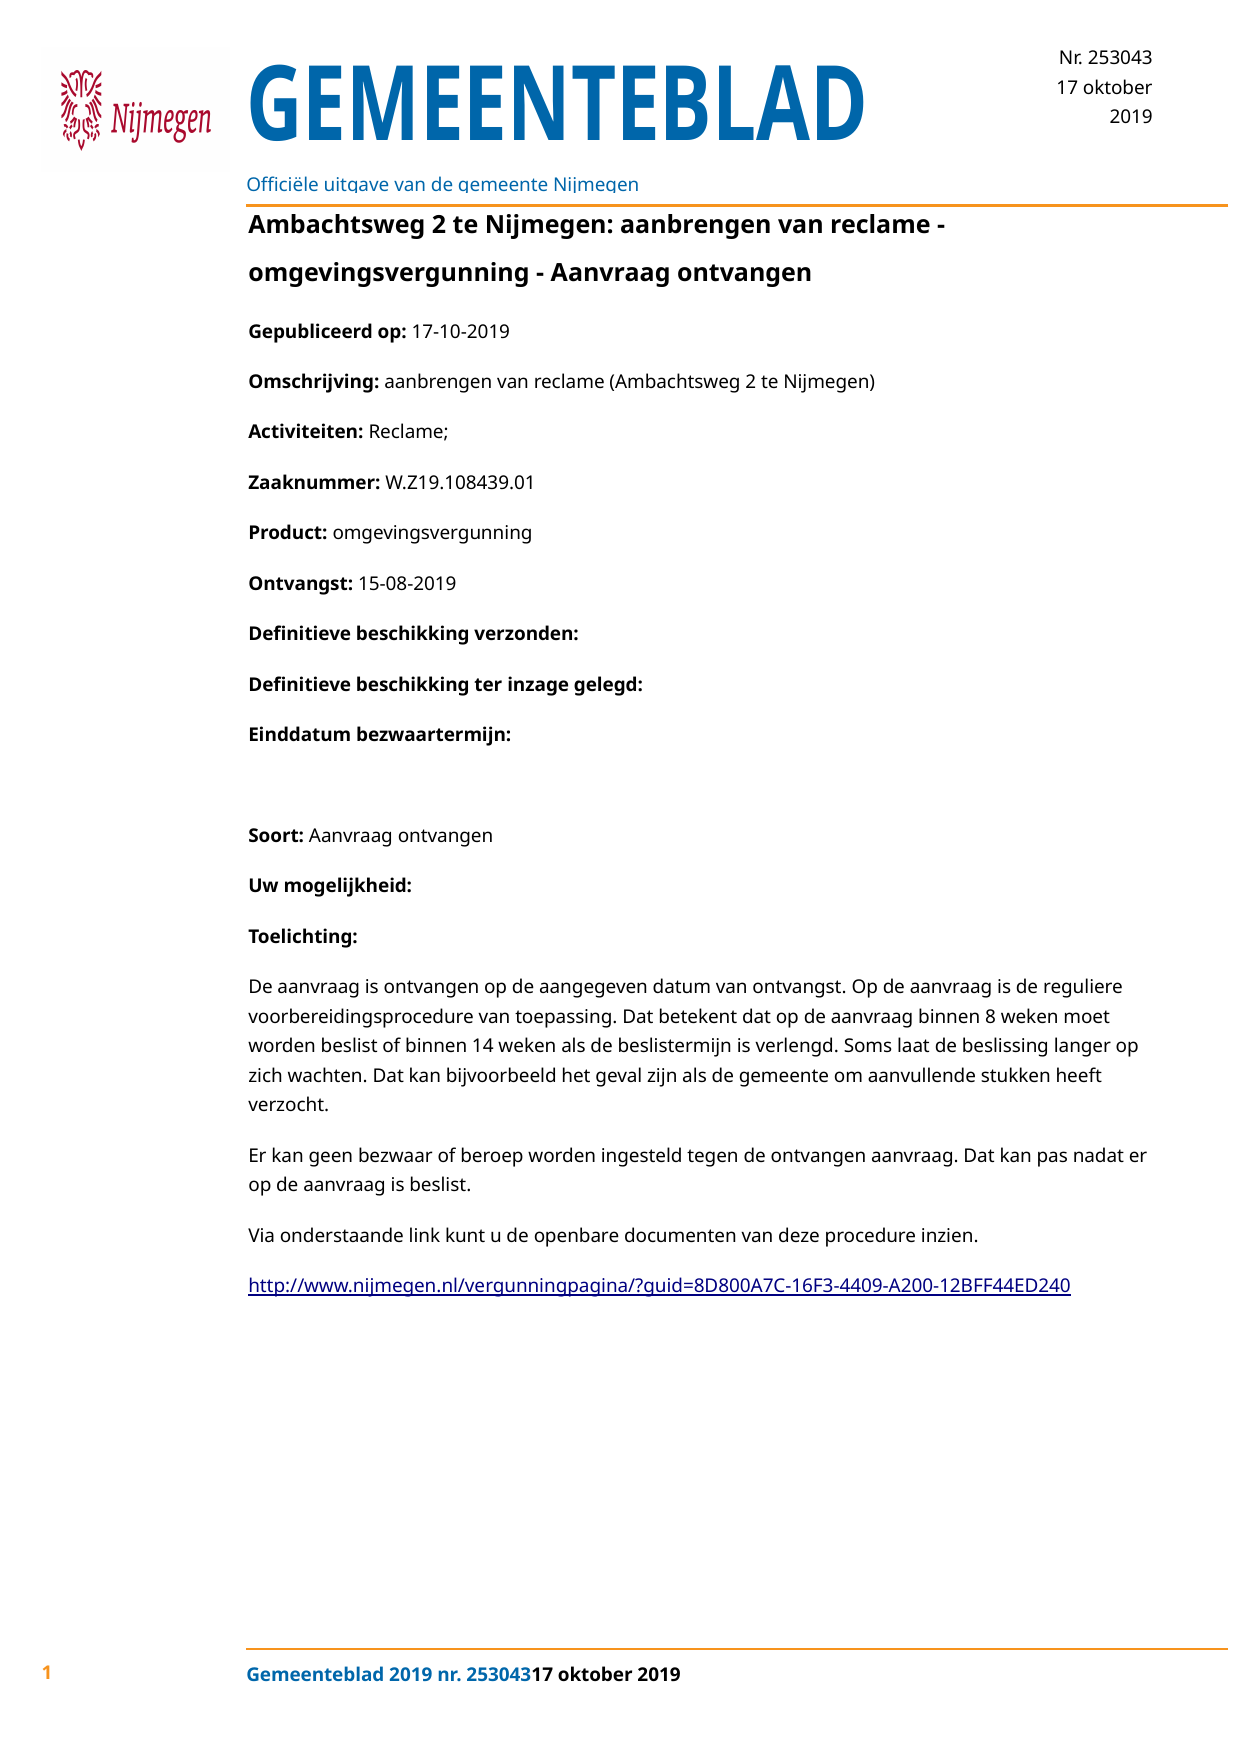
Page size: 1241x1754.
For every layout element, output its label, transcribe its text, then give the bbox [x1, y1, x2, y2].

text Definitieve beschikking verzonden: [248, 620, 1152, 646]
text Ontvangst: 15-08-2019 [248, 570, 1152, 596]
text Definitieve beschikking ter inzage gelegd: [248, 671, 1152, 697]
text Ambachtsweg 2 te Nijmegen: aanbrengen van reclame - omgevingsvergunning - Aanvraag ontvangen [248, 207, 1152, 288]
text Via onderstaande link kunt u de openbare documenten van deze procedure inzien. [248, 1222, 1152, 1248]
text Product: omgevingsvergunning [248, 519, 1152, 545]
text Einddatum bezwaartermijn: [248, 721, 1152, 747]
text Toelichting: [248, 923, 1152, 949]
text De aanvraag is ontvangen op de aangegeven datum van ontvangst. Op de aanvraag is de reguliere voorbereidingsprocedure van toepassing. Dat betekent dat op de aanvraag binnen 8 weken moet worden beslist of binnen 14 weken als de beslistermijn is verlengd. Soms laat de beslissing langer op zich wachten. Dat kan bijvoorbeeld het geval zijn als de gemeente om aanvullende stukken heeft verzocht. [248, 973, 1152, 1117]
text Er kan geen bezwaar of beroep worden ingesteld tegen de ontvangen aanvraag. Dat kan pas nadat er op de aanvraag is beslist. [248, 1142, 1152, 1197]
text Gepubliceerd op: 17-10-2019 [248, 318, 1152, 344]
text Soort: Aanvraag ontvangen [248, 822, 1152, 848]
text Omschrijving: aanbrengen van reclame (Ambachtsweg 2 te Nijmegen) [248, 368, 1152, 394]
text Uw mogelijkheid: [248, 872, 1152, 898]
text Activiteiten: Reclame; [248, 419, 1152, 444]
text http://www.nijmegen.nl/vergunningpagina/?guid=8D800A7C-16F3-4409-A200-12BFF44ED240 [248, 1272, 1152, 1298]
picture [41, 47, 231, 172]
text Zaaknummer: W.Z19.108439.01 [248, 469, 1152, 495]
